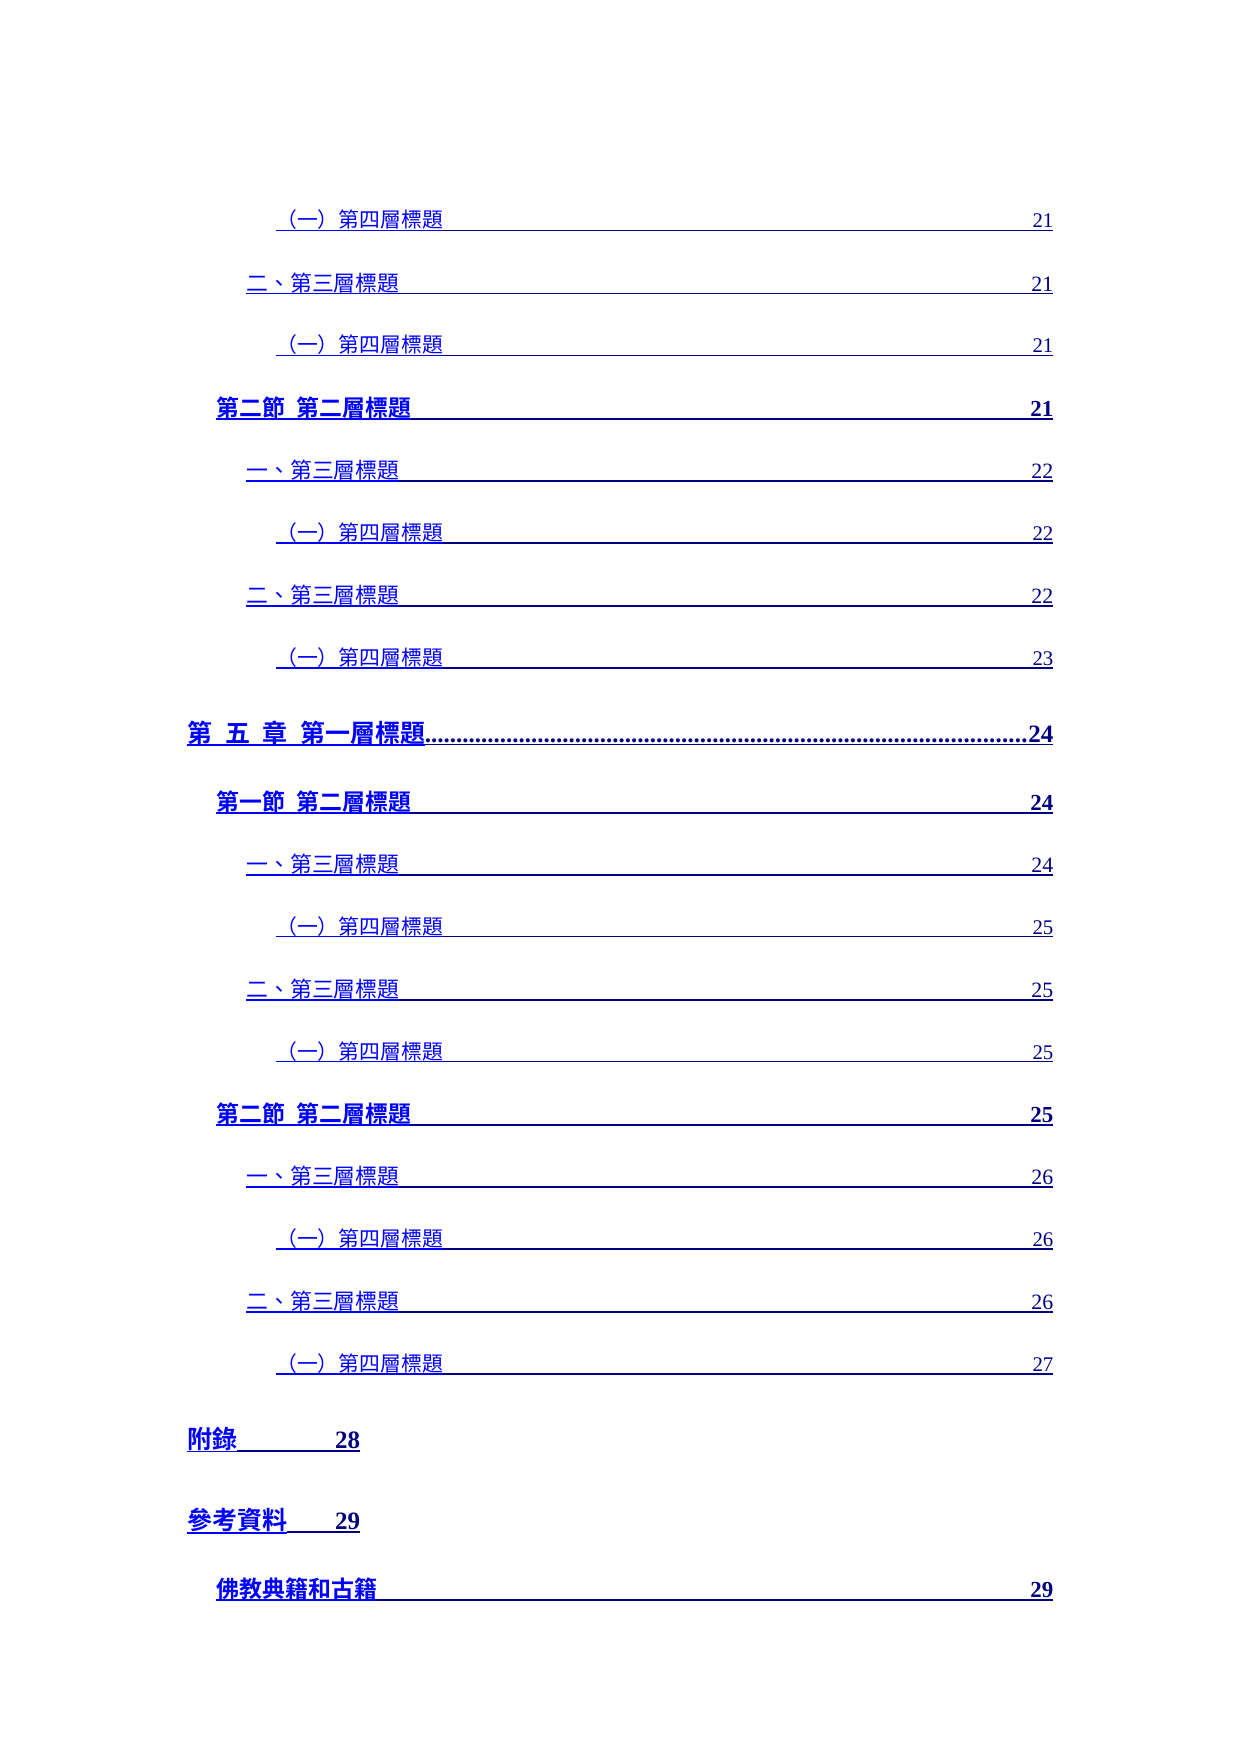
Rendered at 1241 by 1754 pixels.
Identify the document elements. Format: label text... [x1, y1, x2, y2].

text 參考資料 29 [187, 1477, 1053, 1540]
text 一、第三層標題 24 [246, 821, 1053, 874]
text [216, 1126, 1053, 1133]
text [246, 294, 1053, 302]
text （一）第四層標題 21 [276, 177, 1053, 230]
text [276, 937, 1053, 946]
text （一）第四層標題 25 [276, 1008, 1053, 1061]
text 附錄 28 [187, 1396, 1053, 1458]
text [187, 745, 1053, 752]
text [246, 1001, 1053, 1008]
text （一）第四層標題 25 [276, 883, 1053, 936]
text 二、第三層標題 22 [246, 552, 1053, 605]
text [276, 669, 1053, 677]
text [276, 1250, 1053, 1258]
text （一）第四層標題 22 [276, 490, 1053, 542]
text [276, 231, 1053, 240]
text [276, 356, 1053, 365]
text 第 五 章 第一層標題 24 [187, 690, 1053, 744]
text 一、第三層標題 22 [246, 427, 1053, 480]
text [276, 1062, 1053, 1071]
text [216, 420, 1053, 427]
text （一）第四層標題 21 [276, 302, 1053, 355]
text （一）第四層標題 23 [276, 615, 1053, 667]
text [276, 1375, 1053, 1383]
text 第一節 第二層標題 24 [216, 758, 1053, 812]
text 二、第三層標題 25 [246, 946, 1053, 999]
text [246, 482, 1053, 490]
text 一、第三層標題 26 [246, 1133, 1053, 1186]
text 佛教典籍和古籍 29 [216, 1546, 1053, 1599]
text [246, 876, 1053, 883]
text 第二節 第二層標題 25 [216, 1071, 1053, 1124]
text [216, 1601, 1053, 1608]
text 第二節 第二層標題 21 [216, 365, 1053, 418]
text 二、第三層標題 21 [246, 240, 1053, 293]
text [276, 544, 1053, 552]
text （一）第四層標題 26 [276, 1196, 1053, 1248]
text 二、第三層標題 26 [246, 1258, 1053, 1311]
text [216, 814, 1053, 821]
text [246, 1313, 1053, 1321]
text [246, 607, 1053, 615]
text [246, 1188, 1053, 1196]
text （一）第四層標題 27 [276, 1321, 1053, 1373]
